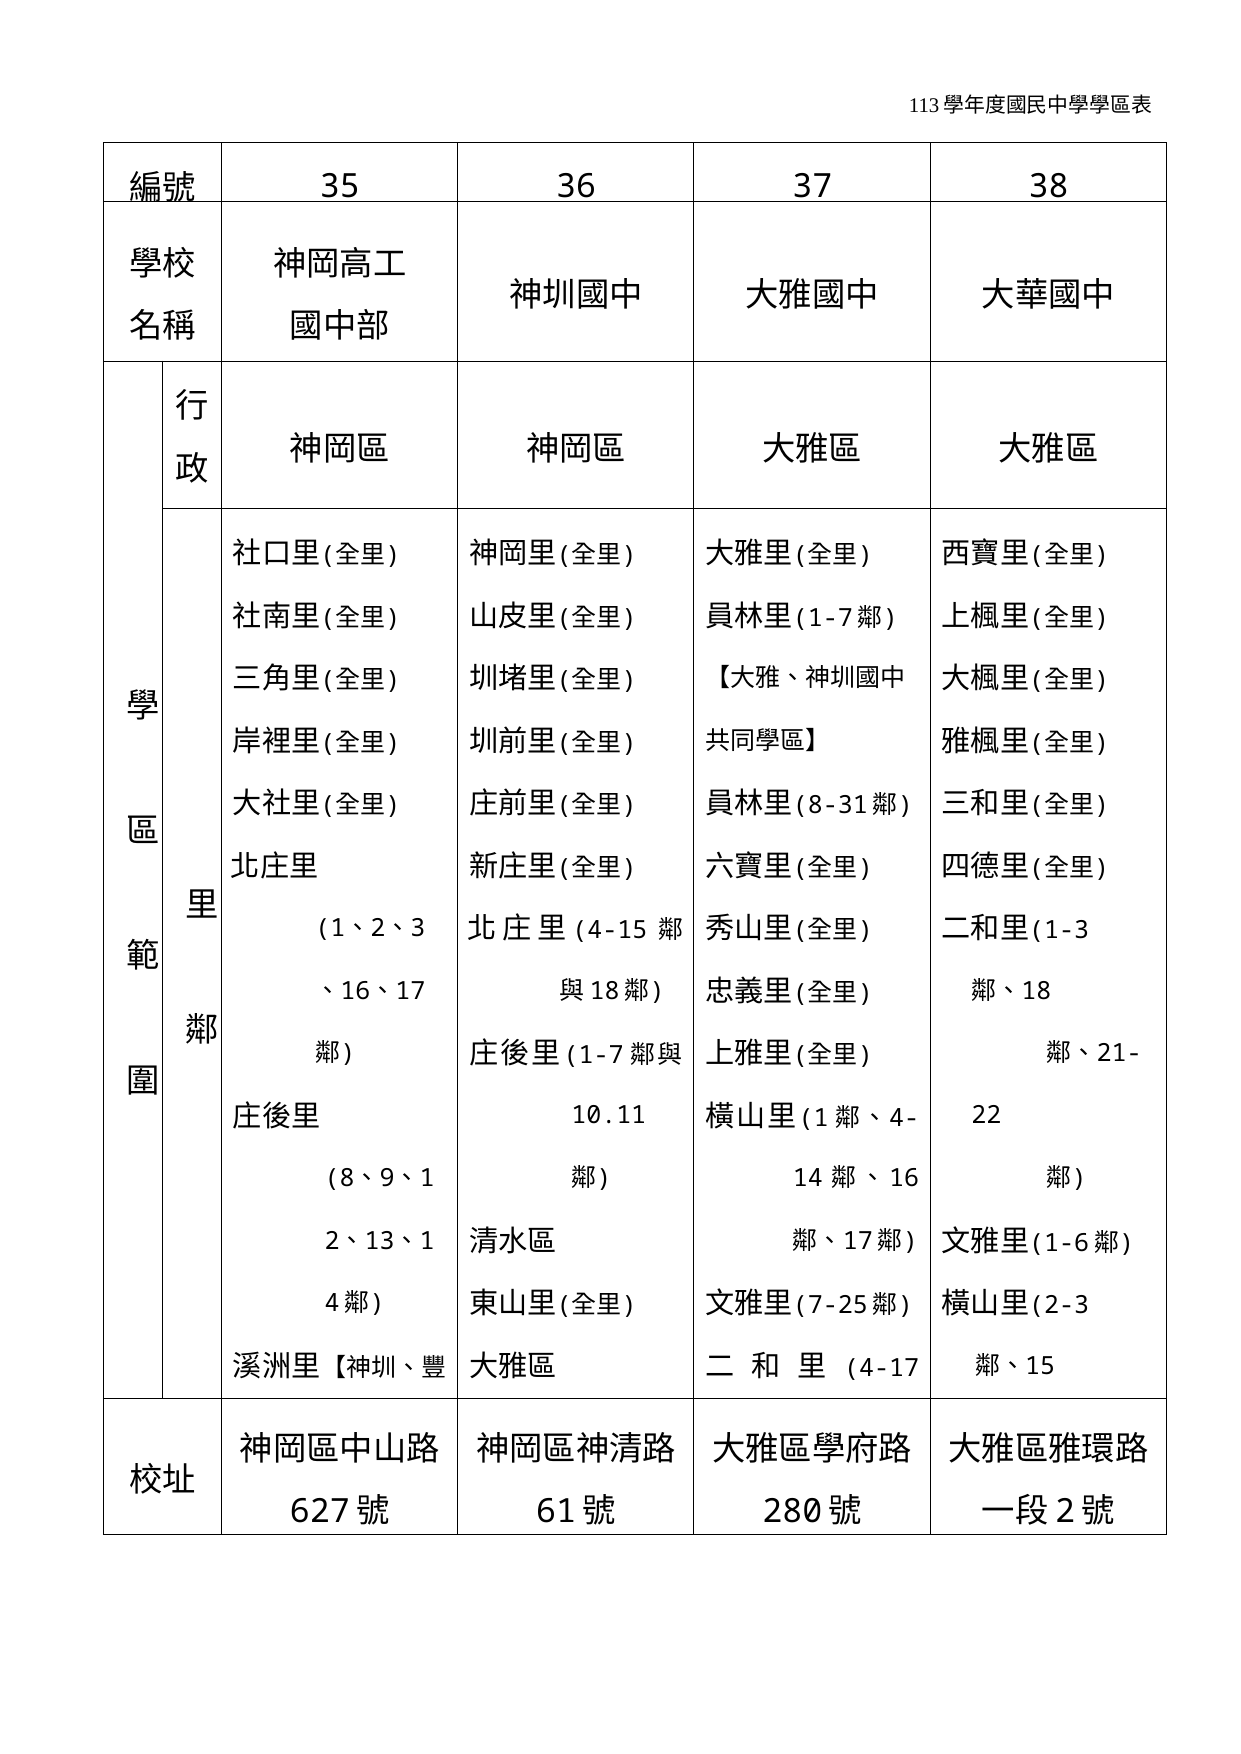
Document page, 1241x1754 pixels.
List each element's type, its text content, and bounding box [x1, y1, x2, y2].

table_cell 神岡區 [222, 362, 457, 508]
table_cell 大雅區 [694, 362, 930, 508]
table_cell 神岡高工 國中部 [222, 202, 457, 361]
table_cell 神岡里(全里) 山皮里(全里) 圳堵里(全里) 圳前里(全里) 庄前里(全里) 新庄里(全里) 北庄里(4-15鄰與18鄰) 庄後里(1-7鄰與10.11鄰) 清水區 東山里(全里) 大雅區 員林里(1-7鄰) 【大雅、神圳國中共同學區】 溪洲里 【神圳、豐原國中及神岡高工共同學區】 [458, 509, 693, 1398]
table_cell 神岡區中山路627號 [222, 1399, 457, 1534]
table_cell 大雅區 [931, 362, 1166, 508]
table_cell 學 區 範 圍 [104, 362, 162, 1398]
table_cell 學校名稱 [104, 202, 221, 361]
table_header 36 [458, 143, 693, 201]
table_header 38 [931, 143, 1166, 201]
table_cell 西寶里(全里) 上楓里(全里) 大楓里(全里) 雅楓里(全里) 三和里(全里) 四德里(全里) 二和里(1-3鄰、18 鄰、21-22 鄰) 文雅里(1-6鄰) 橫山里(2-3鄰、15 鄰、18-19 鄰) [931, 509, 1166, 1398]
table_cell 神岡區神清路61號 [458, 1399, 693, 1534]
table_header 37 [694, 143, 930, 201]
table_cell 校址 [104, 1399, 221, 1534]
table_cell 大雅區雅環路一段2號 [931, 1399, 1166, 1534]
table_cell 大華國中 [931, 202, 1166, 361]
table_header 編號 [104, 143, 221, 201]
table_cell 神岡區 [458, 362, 693, 508]
table_cell 大雅國中 [694, 202, 930, 361]
table_cell 社口里(全里) 社南里(全里) 三角里(全里) 岸裡里(全里) 大社里(全里) 北庄里(1、2、3、16、17鄰) 庄後里(8、9、12、13、14鄰) 溪洲里【神圳、豐原國中及神岡高工共同學區】 [222, 509, 457, 1398]
table_cell 神圳國中 [458, 202, 693, 361]
table_cell 大雅里(全里) 員林里(1-7鄰) 【大雅、神圳國中共同學區】 員林里(8-31鄰) 六寶里(全里) 秀山里(全里) 忠義里(全里) 上雅里(全里) 橫山里(1鄰、4-14鄰、16鄰、17鄰) 文雅里(7-25鄰) 二和里(4-17鄰、19、20、23鄰) [694, 509, 930, 1398]
table_cell 大雅區學府路280號 [694, 1399, 930, 1534]
table_header 35 [222, 143, 457, 201]
table_cell 行政區 [163, 362, 221, 508]
table_cell 里 鄰 [163, 509, 221, 1398]
